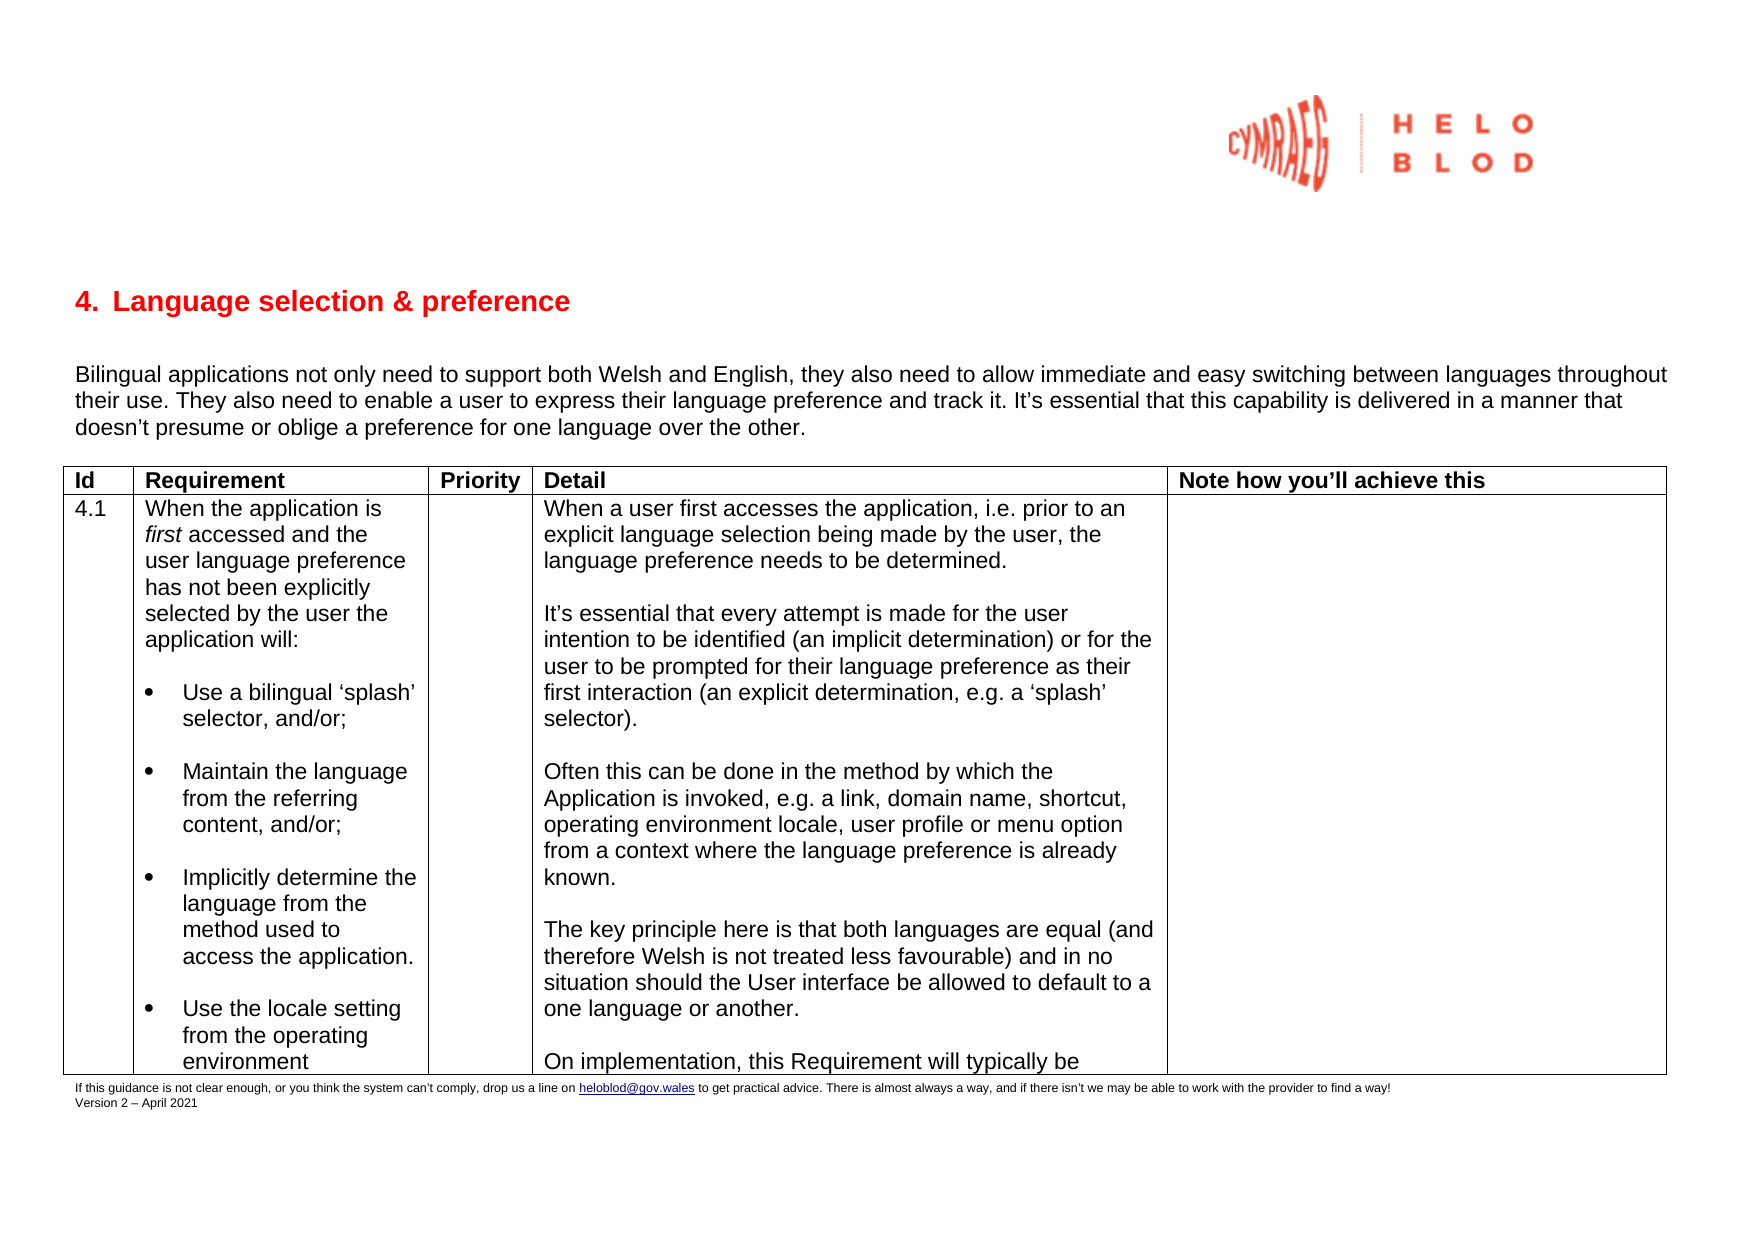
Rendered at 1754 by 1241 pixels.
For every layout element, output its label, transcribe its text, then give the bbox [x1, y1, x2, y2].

subtitle Language selection & preference [75, 284, 1679, 318]
table_cell [1168, 495, 1666, 1074]
table_header Priority [429, 467, 532, 493]
table_cell [429, 495, 532, 1074]
table_header Detail [533, 467, 1167, 493]
table_header Requirement [134, 467, 428, 493]
table_cell 4.1 [64, 495, 133, 1074]
text Bilingual applications not only need to support both Welsh and English, they also need to allow immediate and easy switching between languages throughout their use. They also need to enable a user to express their language preference and track it. It’s essential that this capability is delivered in a manner that doesn’t presume or oblige a preference for one language over the other. [75, 361, 1679, 440]
table_header Note how you’ll achieve this [1168, 467, 1666, 493]
table_cell When a user first accesses the application, i.e. prior to an explicit language selection being made by the user, the language preference needs to be determined. It’s essential that every attempt is made for the user intention to be identified (an implicit determination) or for the user to be prompted for their language preference as their first interaction (an explicit determination, e.g. a ‘splash’ selector). Often this can be done in the method by which the Application is invoked, e.g. a link, domain name, shortcut, operating environment locale, user profile or menu option from a context where the language preference is already known. The key principle here is that both languages are equal (and therefore Welsh is not treated less favourable) and in no situation should the User interface be allowed to default to a one language or another. On implementation, this Requirement will typically be [533, 495, 1167, 1074]
table_header Id [64, 467, 133, 493]
table_cell When the application is first accessed and the user language preference has not been explicitly selected by the user the application will: Use a bilingual ‘splash’ selector, and/or; Maintain the language from the referring content, and/or; Implicitly determine the language from the method used to access the application. Use the locale setting from the operating environment [134, 495, 428, 1074]
